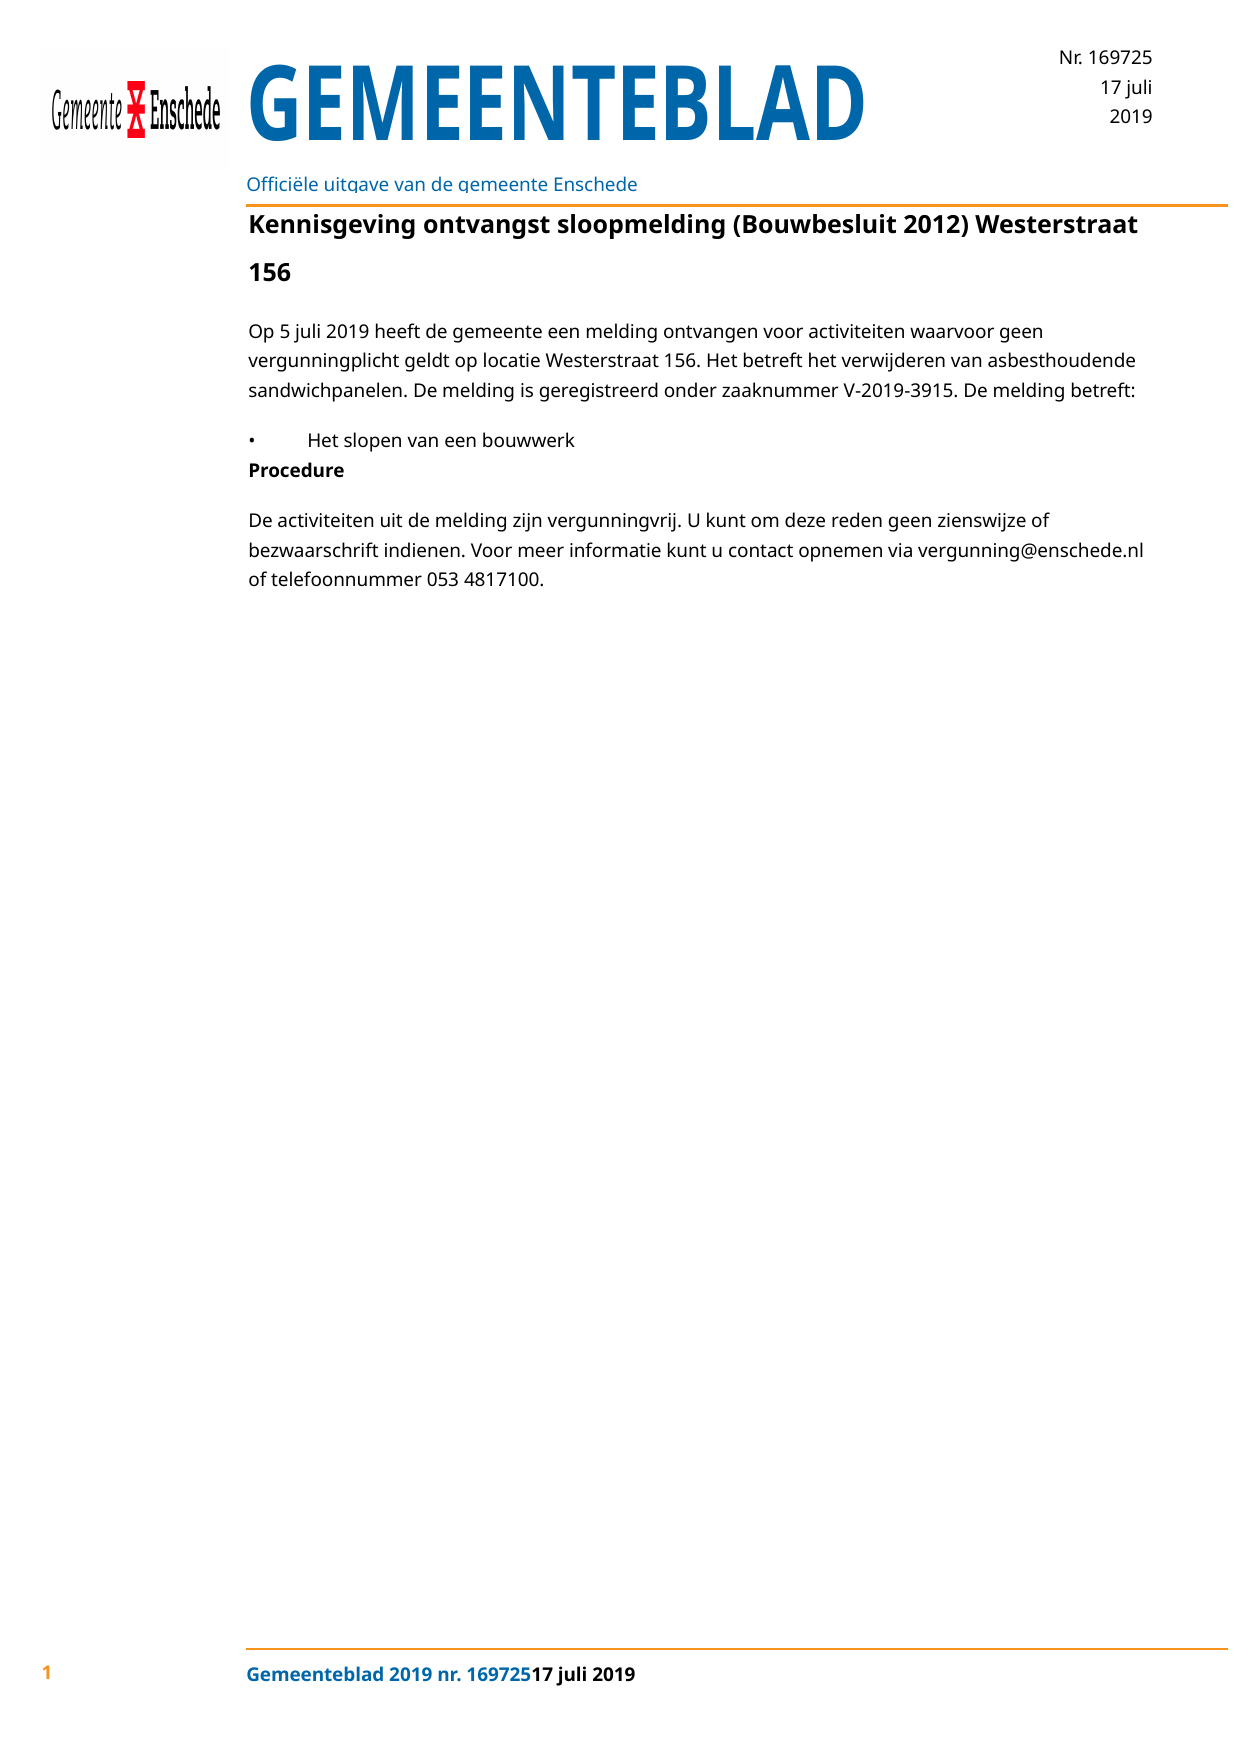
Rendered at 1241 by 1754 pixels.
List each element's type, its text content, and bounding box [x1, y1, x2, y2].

text Op 5 juli 2019 heeft de gemeente een melding ontvangen voor activiteiten waarvoor geen vergunningplicht geldt op locatie Westerstraat 156. Het betreft het verwijderen van asbesthoudende sandwichpanelen. De melding is geregistreerd onder zaaknummer V-2019-3915. De melding betreft: [248, 318, 1152, 403]
list Het slopen van een bouwwerk [248, 427, 1152, 453]
text Kennisgeving ontvangst sloopmelding (Bouwbesluit 2012) Westerstraat 156 [248, 207, 1152, 288]
text Procedure [248, 457, 1152, 483]
picture [41, 47, 231, 172]
text De activiteiten uit de melding zijn vergunningvrij. U kunt om deze reden geen zienswijze of bezwaarschrift indienen. Voor meer informatie kunt u contact opnemen via vergunning@enschede.nl of telefoonnummer 053 4817100. [248, 507, 1152, 592]
